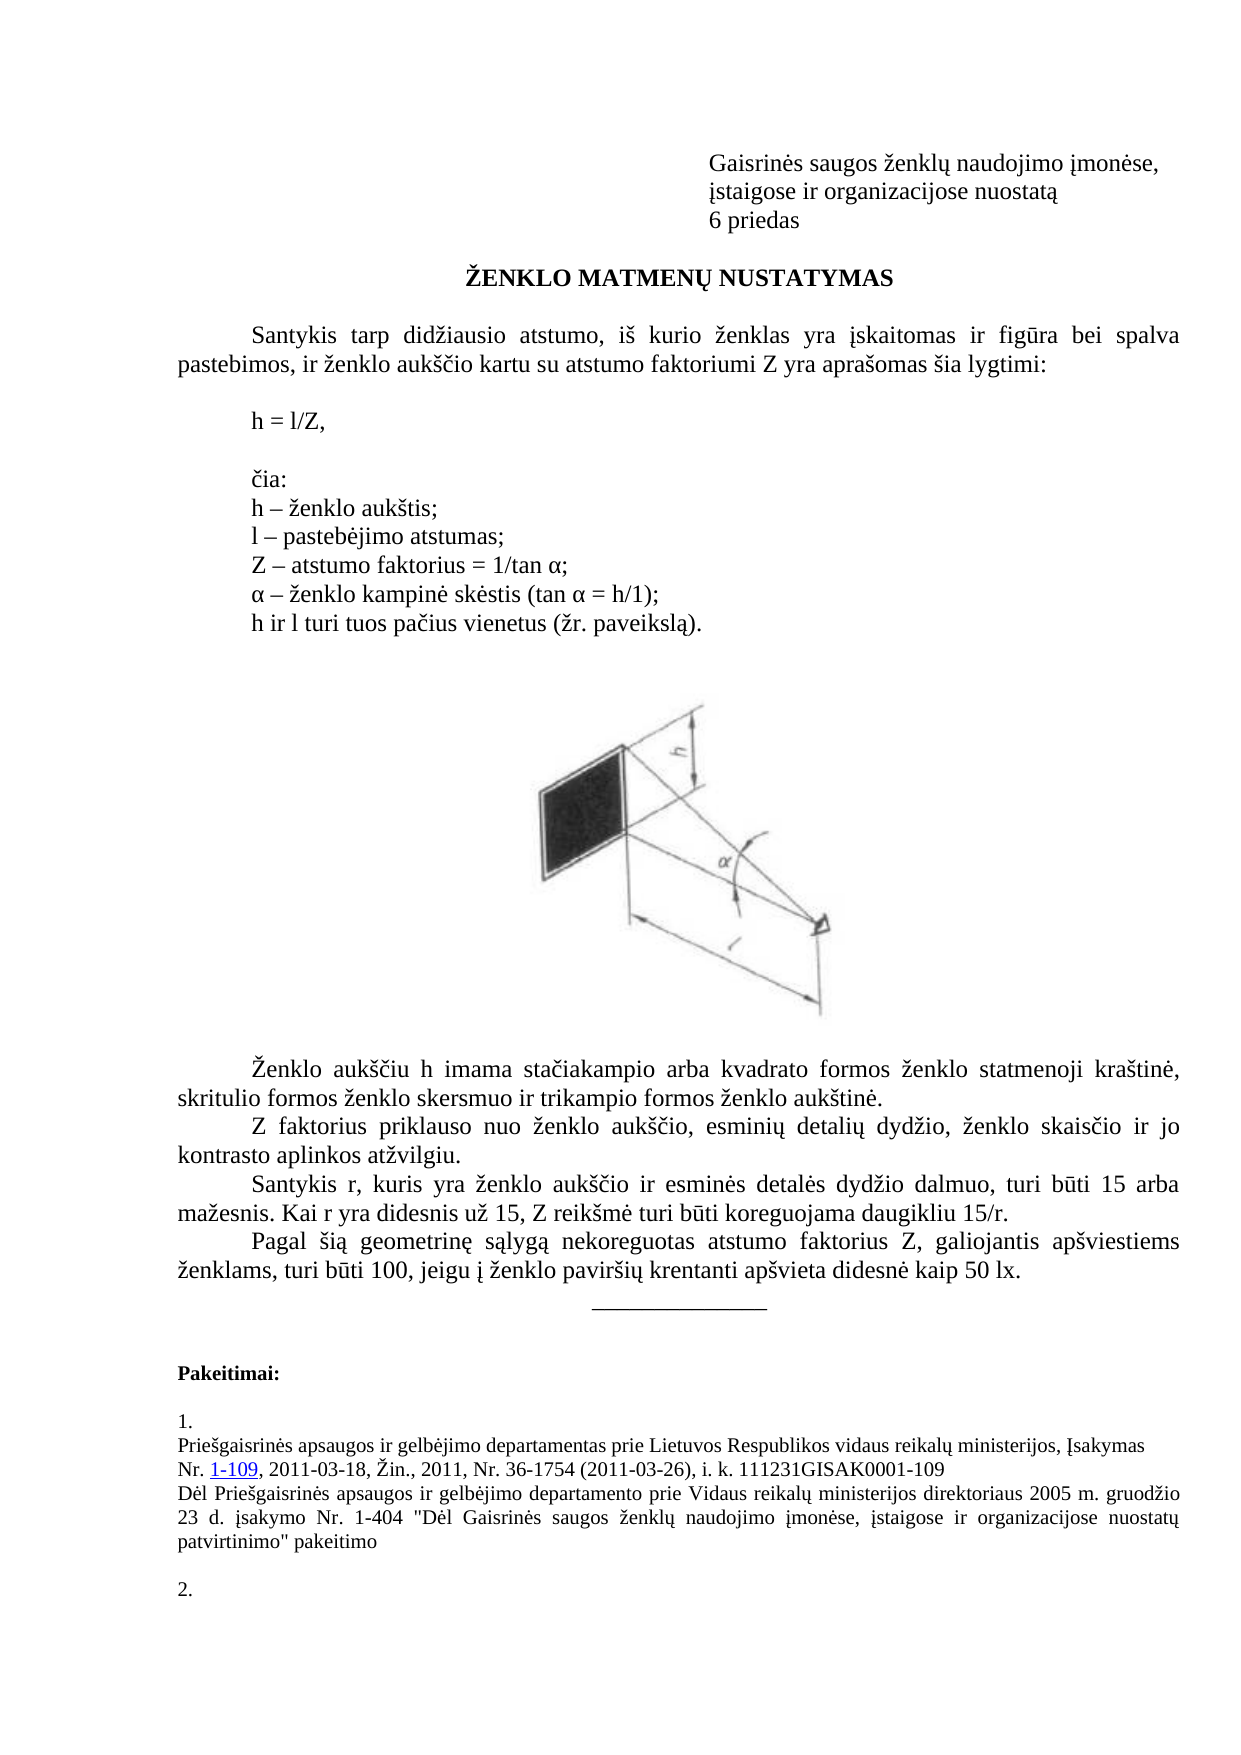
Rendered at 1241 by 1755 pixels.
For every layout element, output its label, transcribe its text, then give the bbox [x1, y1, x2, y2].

text įstaigose ir organizacijose nuostatą [177, 176, 1181, 205]
text Nr. 1-109, 2011-03-18, Žin., 2011, Nr. 36-1754 (2011-03-26), i. k. 111231GISAK0001-109 [177, 1457, 1181, 1481]
text h – ženklo aukštis; [177, 493, 1181, 521]
text Pagal šią geometrinę sąlygą nekoreguotas atstumo faktorius Z, galiojantis apšviestiems ženklams, turi būti 100, jeigu į ženklo paviršių krentanti apšvieta didesnė kaip 50 lx. [177, 1226, 1181, 1284]
text Gaisrinės saugos ženklų naudojimo įmonėse, [709, 148, 1181, 176]
text Dėl Priešgaisrinės apsaugos ir gelbėjimo departamento prie Vidaus reikalų ministerijos direktoriaus 2005 m. gruodžio 23 d. įsakymo Nr. 1-404 "Dėl Gaisrinės saugos ženklų naudojimo įmonėse, įstaigose ir organizacijose nuostatų patvirtinimo" pakeitimo [177, 1481, 1181, 1553]
text Z – atstumo faktorius = 1/tan α; [177, 550, 1181, 579]
text h ir l turi tuos pačius vienetus (žr. paveikslą). [177, 608, 1181, 636]
text ŽENKLO MATMENŲ NUSTATYMAS [177, 263, 1181, 291]
text Z faktorius priklauso nuo ženklo aukščio, esminių detalių dydžio, ženklo skaisčio ir jo kontrasto aplinkos atžvilgiu. [177, 1111, 1181, 1169]
text 1. [177, 1409, 1181, 1433]
text Santykis r, kuris yra ženklo aukščio ir esminės detalės dydžio dalmuo, turi būti 15 arba mažesnis. Kai r yra didesnis už 15, Z reikšmė turi būti koreguojama daugikliu 15/r. [177, 1169, 1181, 1226]
text Priešgaisrinės apsaugos ir gelbėjimo departamentas prie Lietuvos Respublikos vidaus reikalų ministerijos, Įsakymas [177, 1433, 1181, 1457]
text čia: [177, 464, 1181, 493]
text 2. [177, 1577, 1181, 1601]
text Pakeitimai: [177, 1361, 1181, 1385]
text Santykis tarp didžiausio atstumo, iš kurio ženklas yra įskaitomas ir figūra bei spalva pastebimos, ir ženklo aukščio kartu su atstumo faktoriumi Z yra aprašomas šia lygtimi: [177, 320, 1181, 378]
text h = l/Z, [177, 406, 1181, 435]
text ______________ [177, 1284, 1181, 1313]
text α – ženklo kampinė skėstis (tan α = h/1); [177, 579, 1181, 608]
text l – pastebėjimo atstumas; [177, 521, 1181, 550]
text 6 priedas [177, 205, 1181, 234]
text Ženklo aukščiu h imama stačiakampio arba kvadrato formos ženklo statmenoji kraštinė, skritulio formos ženklo skersmuo ir trikampio formos ženklo aukštinė. [177, 1054, 1181, 1111]
